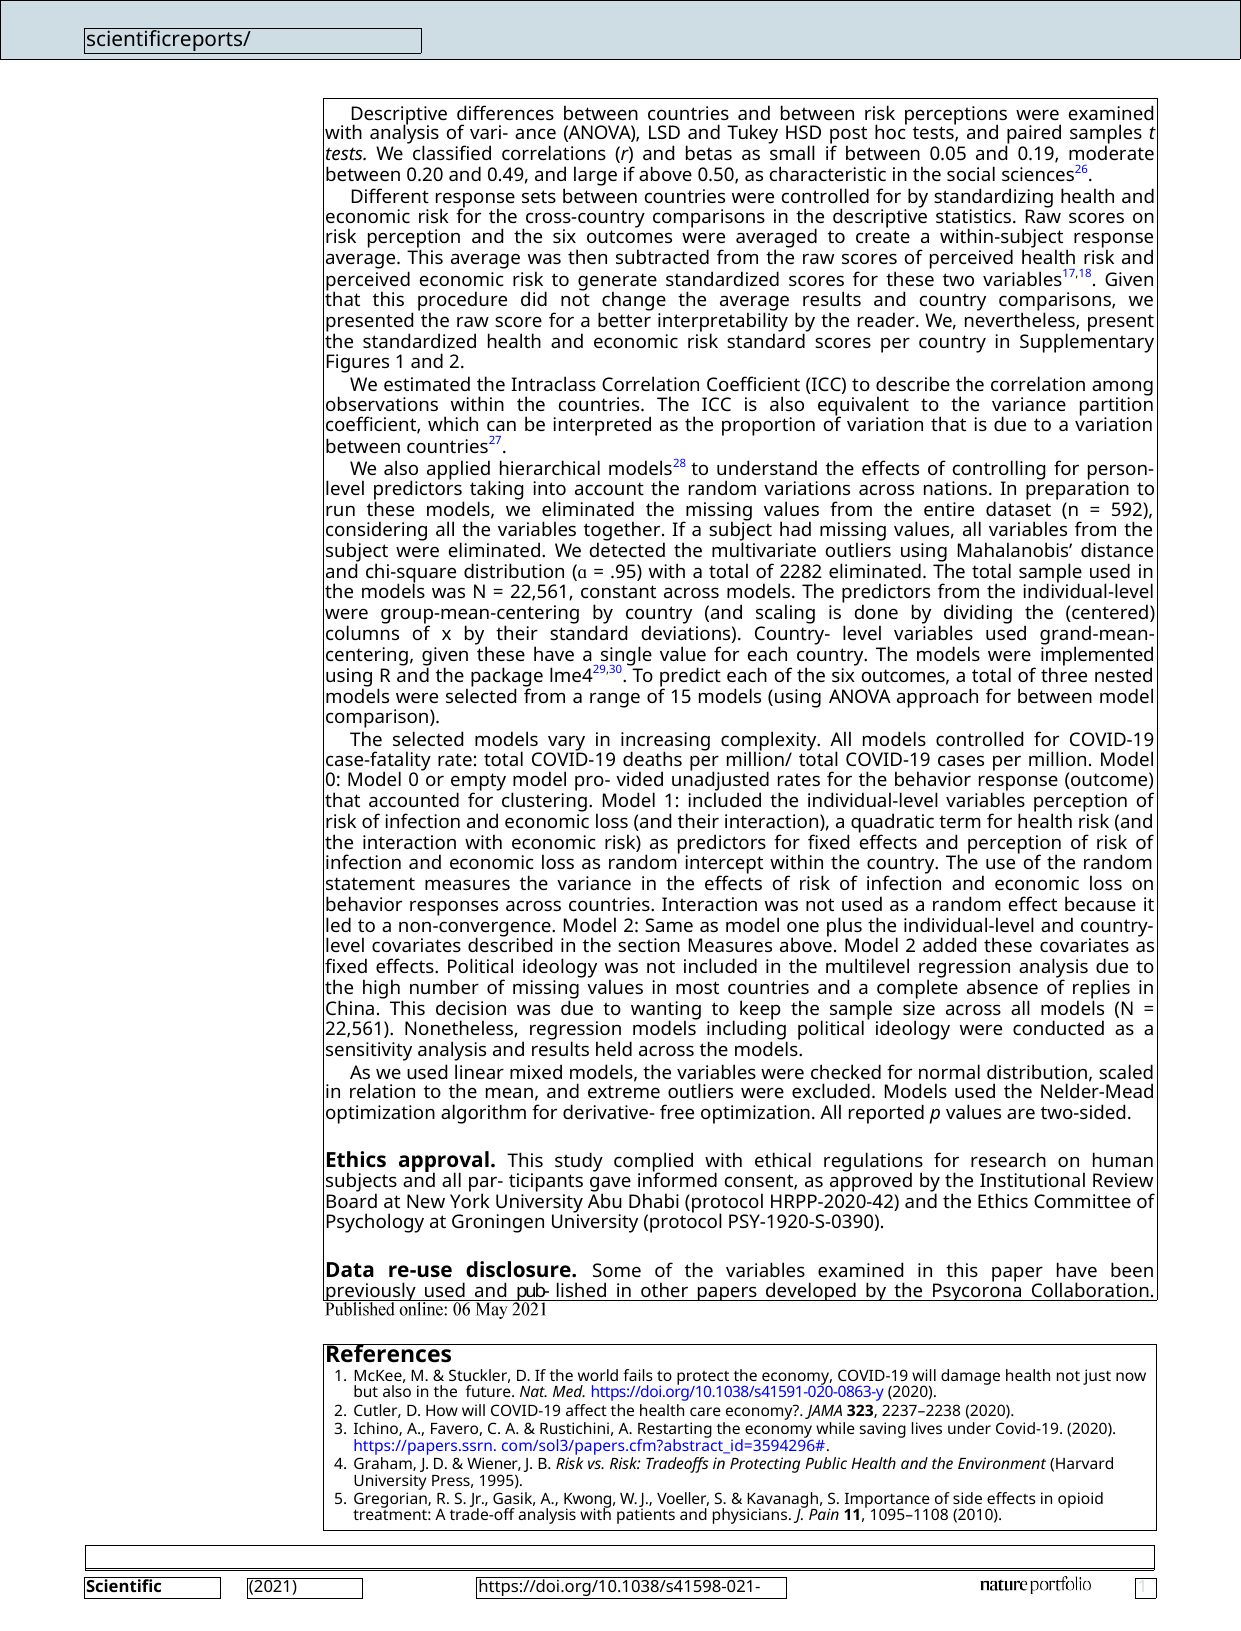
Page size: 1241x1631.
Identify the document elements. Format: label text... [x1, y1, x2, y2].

text We also applied hierarchical models28 to understand the effects of controlling for person-level predictors taking into account the random variations across nations. In preparation to run these models, we eliminated the missing values from the entire dataset (n = 592), considering all the variables together. If a subject had missing values, all variables from the subject were eliminated. We detected the multivariate outliers using Mahalanobis’ distance and chi-square distribution (ɑ = .95) with a total of 2282 eliminated. The total sample used in the models was N = 22,561, constant across models. The predictors from the individual-level were group-mean-centering by country (and scaling is done by dividing the (centered) columns of x by their standard deviations). Country- level variables used grand-mean-centering, given these have a single value for each country. The models were implemented using R and the package lme429,30. To predict each of the six outcomes, a total of three nested models were selected from a range of 15 models (using ANOVA approach for between model comparison). [325, 459, 1155, 729]
picture [980, 1576, 1091, 1594]
text References [325, 1345, 1156, 1367]
list McKee, M. & Stuckler, D. If the world fails to protect the economy, COVID-19 will damage health not just now but also in the future. Nat. Med. https://doi.org/10.1038/s41591-020-0863-y (2020). [334, 1367, 1154, 1402]
text Ethics approval. This study complied with ethical regulations for research on human subjects and all par- ticipants gave informed consent, as approved by the Institutional Review Board at New York University Abu Dhabi (protocol HRPP-2020-42) and the Ethics Committee of Psychology at Groningen University (protocol PSY-1920-S-0390). [325, 1149, 1155, 1234]
list Gregorian, R. S. Jr., Gasik, A., Kwong, W. J., Voeller, S. & Kavanagh, S. Importance of side effects in opioid treatment: A trade-off analysis with patients and physicians. J. Pain 11, 1095–1108 (2010). [334, 1491, 1155, 1525]
text https://doi.org/10.1038/s41598-021-88314-4 [478, 1578, 786, 1598]
text 10 [1137, 1579, 1156, 1598]
list Graham, J. D. & Wiener, J. B. Risk vs. Risk: Tradeoffs in Protecting Public Health and the Environment (Harvard University Press, 1995). [334, 1456, 1155, 1491]
text Different response sets between countries were controlled for by standardizing health and economic risk for the cross-country comparisons in the descriptive statistics. Raw scores on risk perception and the six outcomes were averaged to create a within-subject response average. This average was then subtracted from the raw scores of perceived health risk and perceived economic risk to generate standardized scores for these two variables17,18. Given that this procedure did not change the average results and country comparisons, we presented the raw score for a better interpretability by the reader. We, nevertheless, present the standardized health and economic risk standard scores per country in Supplementary Figures 1 and 2. [325, 187, 1155, 374]
list Ichino, A., Favero, C. A. & Rustichini, A. Restarting the economy while saving lives under Covid-19. (2020). https://papers.ssrn. com/sol3/papers.cfm?abstract_id=3594296#. [334, 1420, 1155, 1456]
text The selected models vary in increasing complexity. All models controlled for COVID-19 case-fatality rate: total COVID-19 deaths per million/ total COVID-19 cases per million. Model 0: Model 0 or empty model pro- vided unadjusted rates for the behavior response (outcome) that accounted for clustering. Model 1: included the individual-level variables perception of risk of infection and economic loss (and their interaction), a quadratic term for health risk (and the interaction with economic risk) as predictors for fixed effects and perception of risk of infection and economic loss as random intercept within the country. The use of the random statement measures the variance in the effects of risk of infection and economic loss on behavior responses across countries. Interaction was not used as a random effect because it led to a non-convergence. Model 2: Same as model one plus the individual-level and country-level covariates described in the section Measures above. Model 2 added these covariates as fixed effects. Political ideology was not included in the multilevel regression analysis due to the high number of missing values in most countries and a complete absence of replies in China. This decision was due to wanting to keep the sample size across all models (N = 22,561). Nonetheless, regression models including political ideology were conducted as a sensitivity analysis and results held across the models. [325, 730, 1155, 1062]
picture [325, 1302, 546, 1319]
text (2021) 11:9669 | [249, 1579, 362, 1598]
text We estimated the Intraclass Correlation Coefficient (ICC) to describe the correlation among observations within the countries. The ICC is also equivalent to the variance partition coefficient, which can be interpreted as the proportion of variation that is due to a variation between countries27. [325, 375, 1155, 458]
text Data re‑use disclosure. Some of the variables examined in this paper have been previously used and pub- lished in other papers developed by the Psycorona Collaboration. Previous papers, however, examined unrelated research questions. For instance, compliance items have been previously reported in unrelated tests of age and country main effects31,32. The infection risk perception item was previously reported in effects on subjective wellbeing33. [325, 1259, 1155, 1300]
text Scientific Reports | [86, 1578, 220, 1598]
text Descriptive differences between countries and between risk perceptions were examined with analysis of vari- ance (ANOVA), LSD and Tukey HSD post hoc tests, and paired samples t tests. We classified correlations (r) and betas as small if between 0.05 and 0.19, moderate between 0.20 and 0.49, and large if above 0.50, as characteristic in the social sciences26. [325, 104, 1155, 187]
text As we used linear mixed models, the variables were checked for normal distribution, scaled in relation to the mean, and extreme outliers were excluded. Models used the Nelder-Mead optimization algorithm for derivative- free optimization. All reported p values are two-sided. [325, 1063, 1154, 1125]
list Cutler, D. How will COVID-19 affect the health care economy?. JAMA 323, 2237–2238 (2020). [334, 1402, 1156, 1419]
text www.nature.com/scientificreports/ [86, 29, 421, 53]
